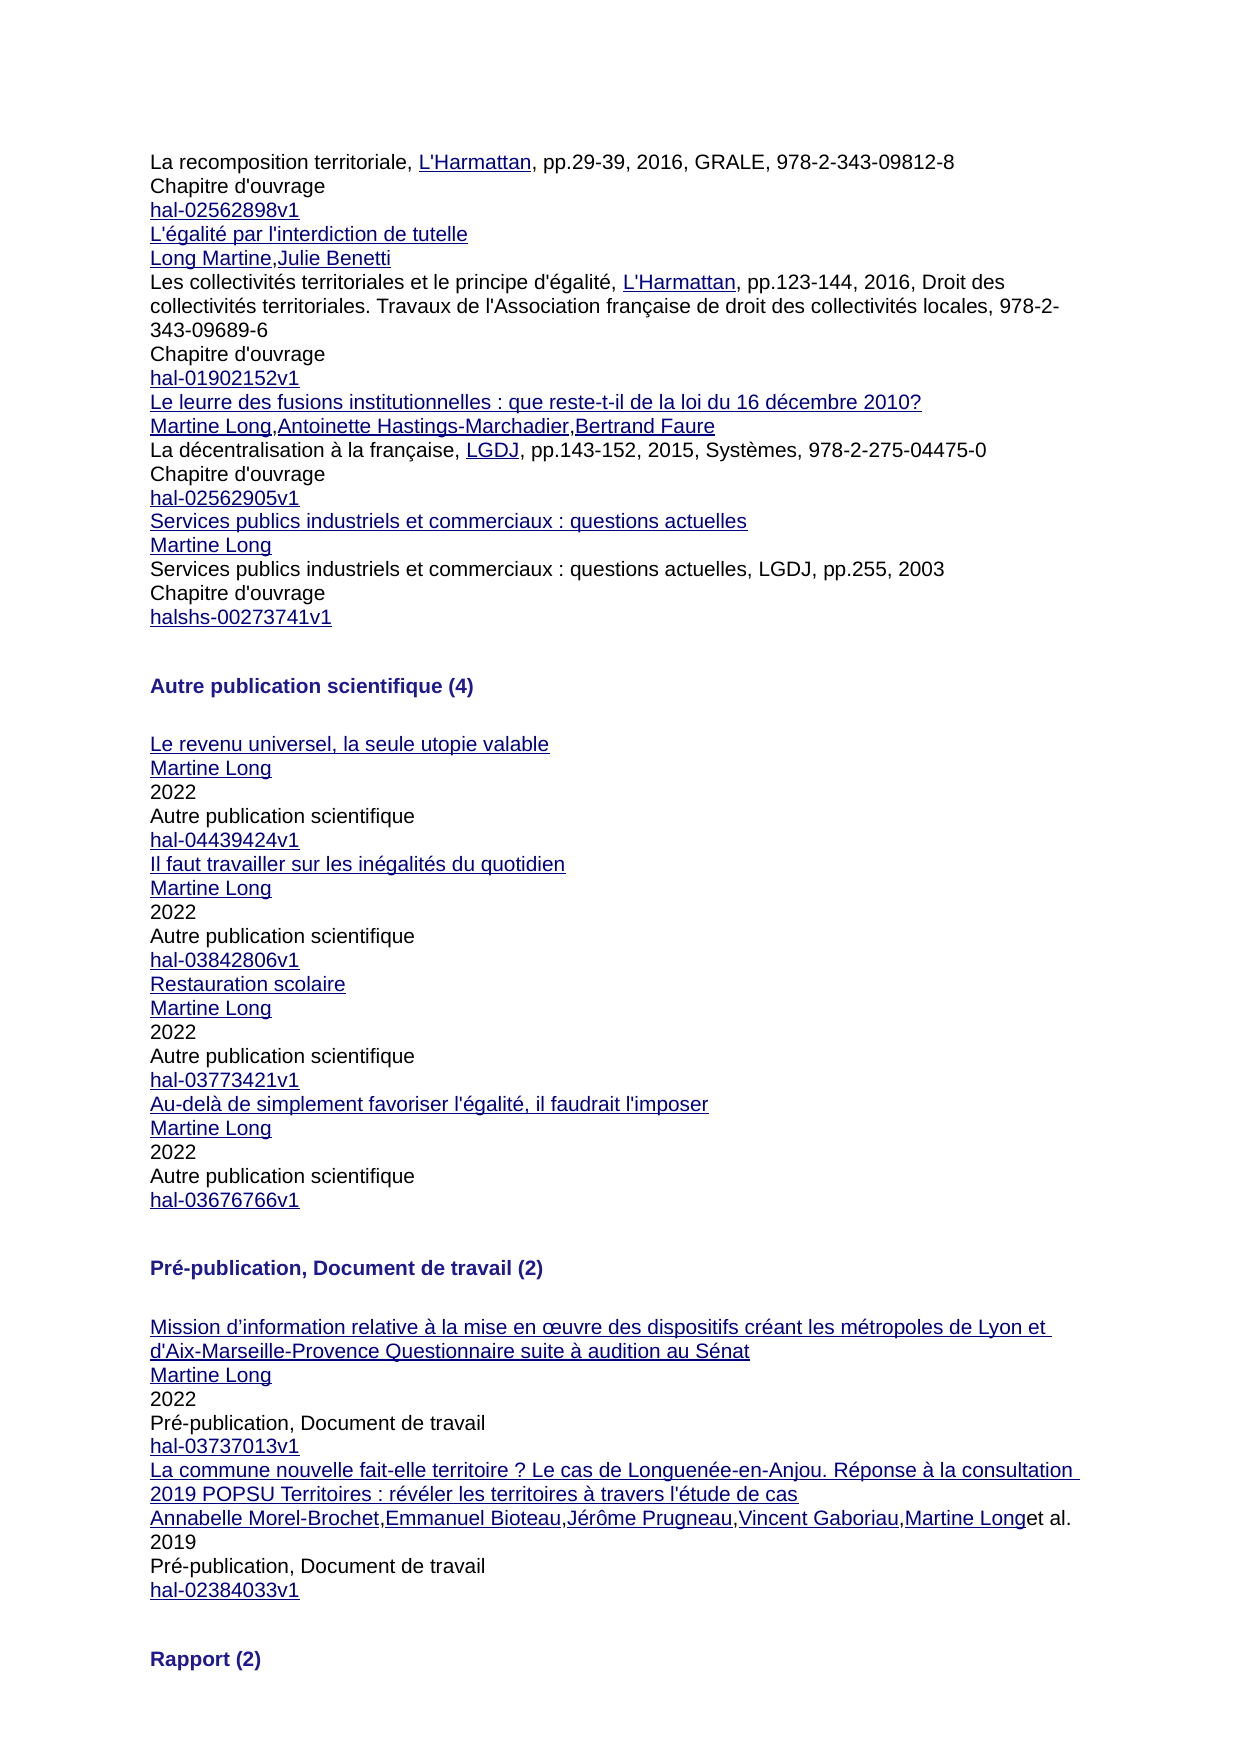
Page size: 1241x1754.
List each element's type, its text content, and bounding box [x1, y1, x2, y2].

table_cell L'égalité par l'interdiction de tutelle Long Martine,Julie Benetti Les collectivités territoriales et le principe d'égalité, L'Harmattan, pp.123-144, 2016, Droit des collectivités territoriales. Travaux de l'Association française de droit des collectivités locales, 978-2-343-09689-6 Chapitre d'ouvrage hal-01902152v1 [150, 222, 1090, 389]
table_cell La commune nouvelle fait-elle territoire ? Le cas de Longuenée-en-Anjou. Réponse à la consultation 2019 POPSU Territoires : révéler les territoires à travers l'étude de cas Annabelle Morel-Brochet,Emmanuel Bioteau,Jérôme Prugneau,Vincent Gaboriau,Martine Longet al. 2019 Pré-publication, Document de travail hal-02384033v1 [150, 1458, 1090, 1602]
subtitle Autre publication scientifique (4) [150, 674, 1090, 698]
subtitle Rapport (2) [150, 1647, 1090, 1671]
table_cell La recomposition territoriale, L'Harmattan, pp.29-39, 2016, GRALE, 978-2-343-09812-8 Chapitre d'ouvrage hal-02562898v1 [150, 150, 1090, 222]
table_cell Il faut travailler sur les inégalités du quotidien Martine Long 2022 Autre publication scientifique hal-03842806v1 [150, 852, 1090, 972]
table_header Mission d’information relative à la mise en œuvre des dispositifs créant les métropoles de Lyon et d'Aix-Marseille-Provence Questionnaire suite à audition au Sénat Martine Long 2022 Pré-publication, Document de travail hal-03737013v1 [150, 1315, 1090, 1458]
table_cell Le leurre des fusions institutionnelles : que reste-t-il de la loi du 16 décembre 2010? Martine Long,Antoinette Hastings-Marchadier,Bertrand Faure La décentralisation à la française, LGDJ, pp.143-152, 2015, Systèmes, 978-2-275-04475-0 Chapitre d'ouvrage hal-02562905v1 [150, 390, 1090, 509]
subtitle Pré-publication, Document de travail (2) [150, 1256, 1090, 1280]
table_cell Au-delà de simplement favoriser l'égalité, il faudrait l'imposer Martine Long 2022 Autre publication scientifique hal-03676766v1 [150, 1092, 1090, 1211]
table_cell Services publics industriels et commerciaux : questions actuelles Martine Long Services publics industriels et commerciaux : questions actuelles, LGDJ, pp.255, 2003 Chapitre d'ouvrage halshs-00273741v1 [150, 509, 1090, 629]
table_cell Restauration scolaire Martine Long 2022 Autre publication scientifique hal-03773421v1 [150, 972, 1090, 1092]
table_header Le revenu universel, la seule utopie valable Martine Long 2022 Autre publication scientifique hal-04439424v1 [150, 732, 1090, 852]
